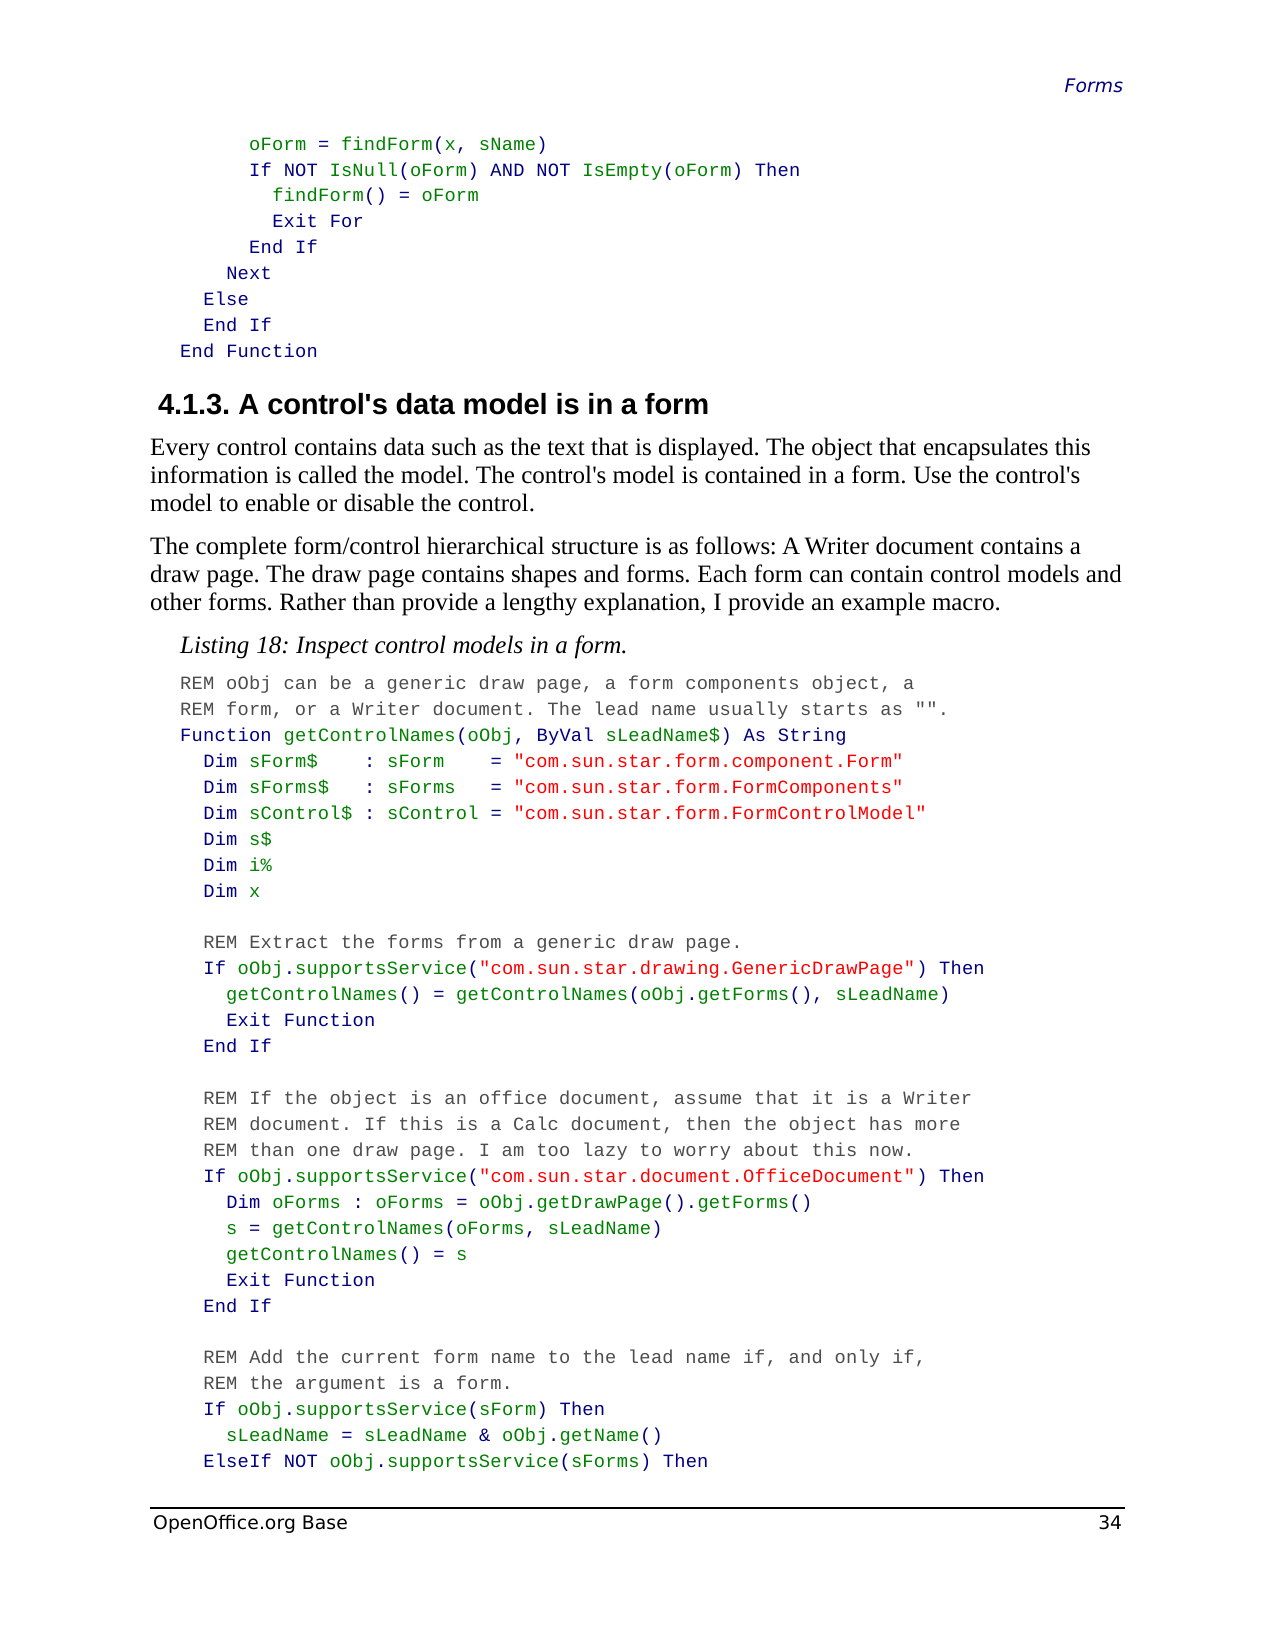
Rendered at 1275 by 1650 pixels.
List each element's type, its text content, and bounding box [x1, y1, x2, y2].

text If oObj.supportsService("com.sun.star.drawing.GenericDrawPage") Then [180, 959, 1125, 980]
text If oObj.supportsService(sForm) Then [180, 1400, 1125, 1421]
text The complete form/control hierarchical structure is as follows: A Writer document contains a draw page. The draw page contains shapes and forms. Each form can contain control models and other forms. Rather than provide a lengthy explanation, I provide an example macro. [150, 532, 1125, 616]
text End Function [180, 341, 1125, 363]
text getControlNames() = getControlNames(oObj.getForms(), sLeadName) [180, 985, 1125, 1006]
text oForm = findForm(x, sName) [180, 134, 1125, 155]
text findForm() = oForm [180, 186, 1125, 207]
text Exit For [180, 212, 1125, 233]
text End If [180, 1296, 1125, 1317]
text REM Add the current form name to the lead name if, and only if, [180, 1348, 1125, 1369]
text Dim oForms : oForms = oObj.getDrawPage().getForms() [180, 1192, 1125, 1214]
text getControlNames() = s [180, 1244, 1125, 1266]
text s = getControlNames(oForms, sLeadName) [180, 1218, 1125, 1239]
text ElseIf NOT oObj.supportsService(sForms) Then [180, 1452, 1125, 1473]
text Next [180, 264, 1125, 285]
subtitle A control's data model is in a form [150, 388, 1125, 420]
text REM the argument is a form. [180, 1374, 1125, 1395]
text sLeadName = sLeadName & oObj.getName() [180, 1426, 1125, 1447]
text Dim i% [180, 855, 1125, 876]
text Dim sForm$ : sForm = "com.sun.star.form.component.Form" [180, 751, 1125, 773]
text Else [180, 289, 1125, 311]
text REM If the object is an office document, assume that it is a Writer [180, 1088, 1125, 1110]
text Dim sControl$ : sControl = "com.sun.star.form.FormControlModel" [180, 803, 1125, 824]
text End If [180, 238, 1125, 259]
text End If [180, 1037, 1125, 1058]
text Dim x [180, 881, 1125, 902]
list Listing 18: Inspect control models in a form. [180, 631, 1125, 659]
text REM oObj can be a generic draw page, a form components object, a [180, 673, 1125, 695]
text Dim sForms$ : sForms = "com.sun.star.form.FormComponents" [180, 777, 1125, 799]
text Every control contains data such as the text that is displayed. The object that encapsulates this information is called the model. The control's model is contained in a form. Use the control's model to enable or disable the control. [150, 433, 1125, 517]
text Exit Function [180, 1270, 1125, 1291]
text Exit Function [180, 1011, 1125, 1032]
text REM than one draw page. I am too lazy to worry about this now. [180, 1140, 1125, 1162]
text REM Extract the forms from a generic draw page. [180, 933, 1125, 954]
text Function getControlNames(oObj, ByVal sLeadName$) As String [180, 725, 1125, 747]
text If oObj.supportsService("com.sun.star.document.OfficeDocument") Then [180, 1166, 1125, 1188]
text Dim s$ [180, 829, 1125, 851]
text REM document. If this is a Calc document, then the object has more [180, 1114, 1125, 1136]
text REM form, or a Writer document. The lead name usually starts as "". [180, 699, 1125, 721]
text End If [180, 316, 1125, 337]
text If NOT IsNull(oForm) AND NOT IsEmpty(oForm) Then [180, 160, 1125, 181]
